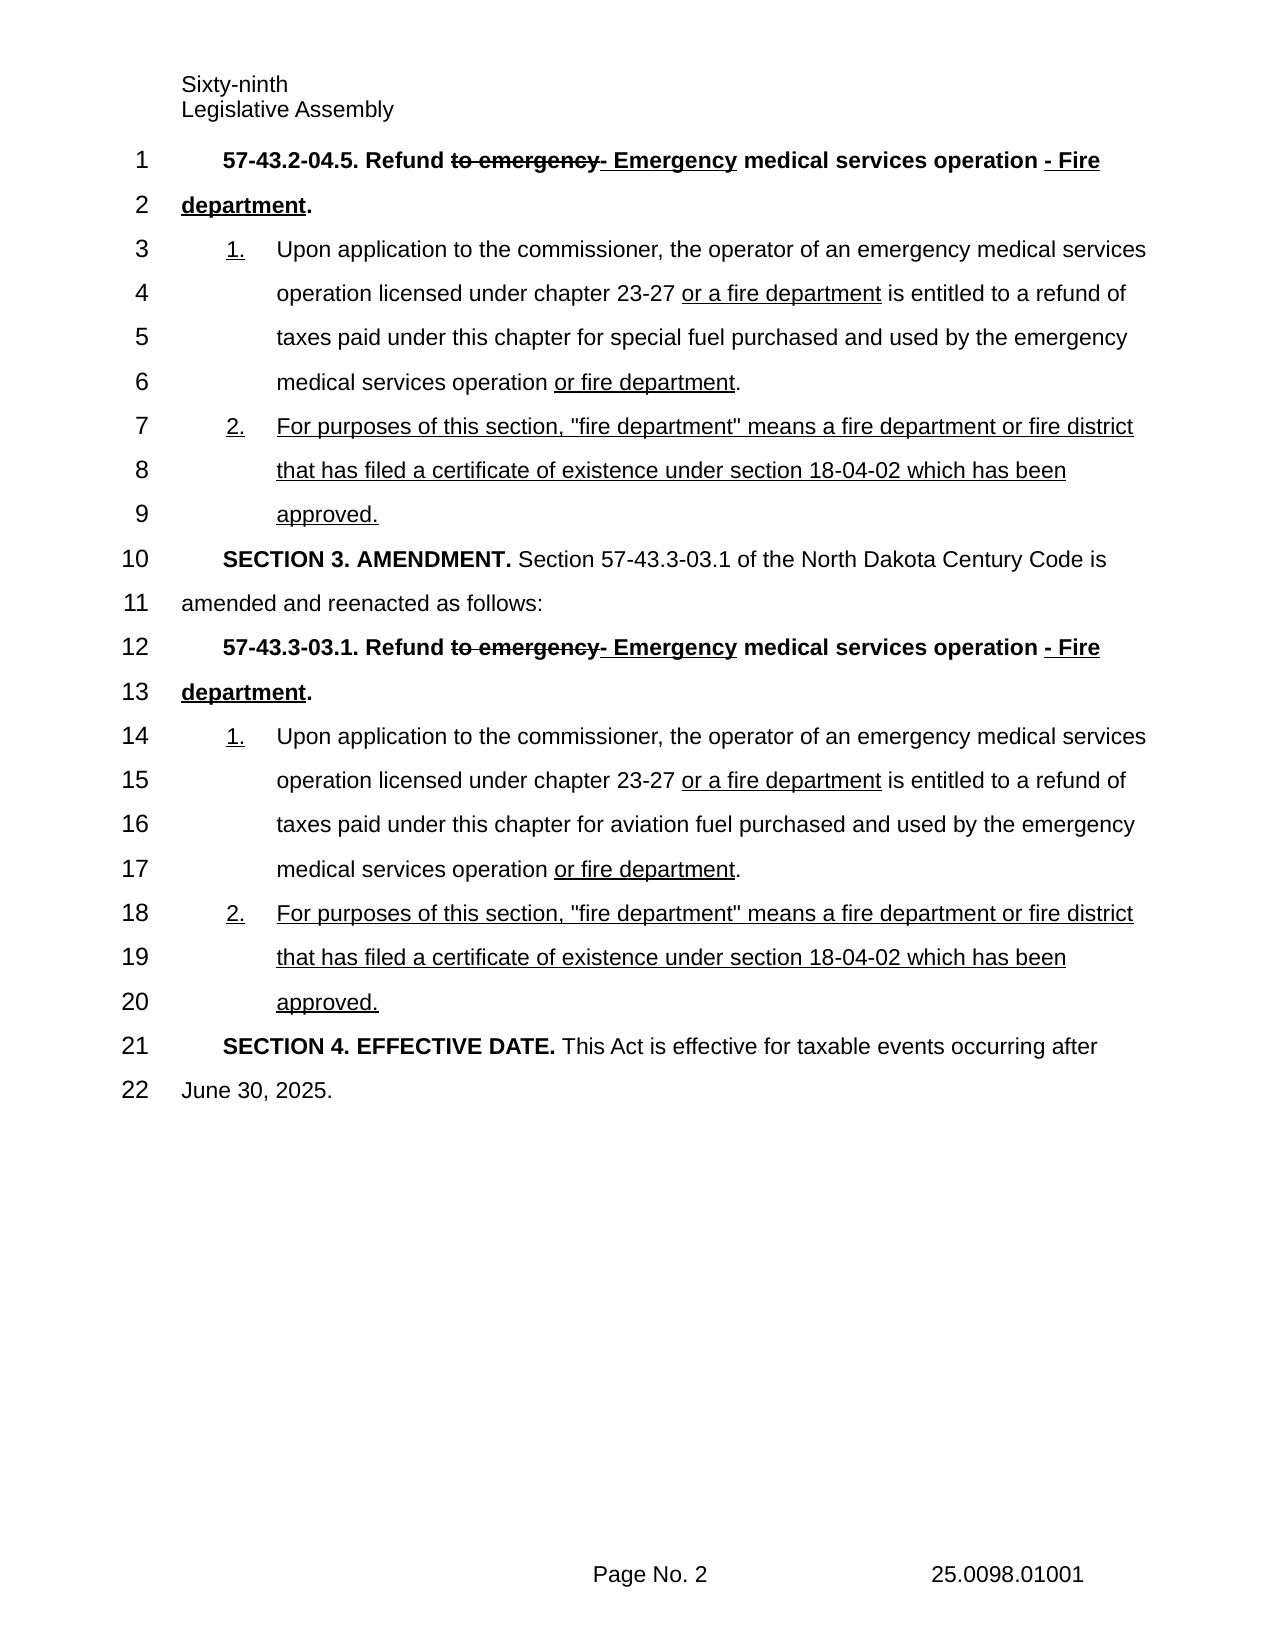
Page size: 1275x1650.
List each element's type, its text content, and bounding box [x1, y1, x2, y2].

text 2. For purposes of this section, "fire department" means a fire department or fire district that has filed a certificate of existence under section 18‑04‑02 which has been approved. [181, 399, 1154, 532]
subtitle 57‑43.3‑03.1. Refund to emergency- Emergency medical services operation - Fire department. [181, 620, 1154, 709]
text 1. Upon application to the commissioner, the operator of an emergency medical services operation licensed under chapter 23‑27 or a fire department is entitled to a refund of taxes paid under this chapter for aviation fuel purchased and used by the emergency medical services operation or fire department. [181, 709, 1154, 886]
text 2. For purposes of this section, "fire department" means a fire department or fire district that has filed a certificate of existence under section 18‑04‑02 which has been approved. [181, 886, 1154, 1019]
text SECTION 3. AMENDMENT. Section 57‑43.3‑03.1 of the North Dakota Century Code is amended and reenacted as follows: [181, 532, 1154, 620]
text SECTION 4. EFFECTIVE DATE. This Act is effective for taxable events occurring after June 30, 2025. [181, 1019, 1154, 1107]
subtitle 57‑43.2‑04.5. Refund to emergency- Emergency medical services operation - Fire department. [181, 133, 1154, 222]
text 1. Upon application to the commissioner, the operator of an emergency medical services operation licensed under chapter 23‑27 or a fire department is entitled to a refund of taxes paid under this chapter for special fuel purchased and used by the emergency medical services operation or fire department. [181, 222, 1154, 399]
